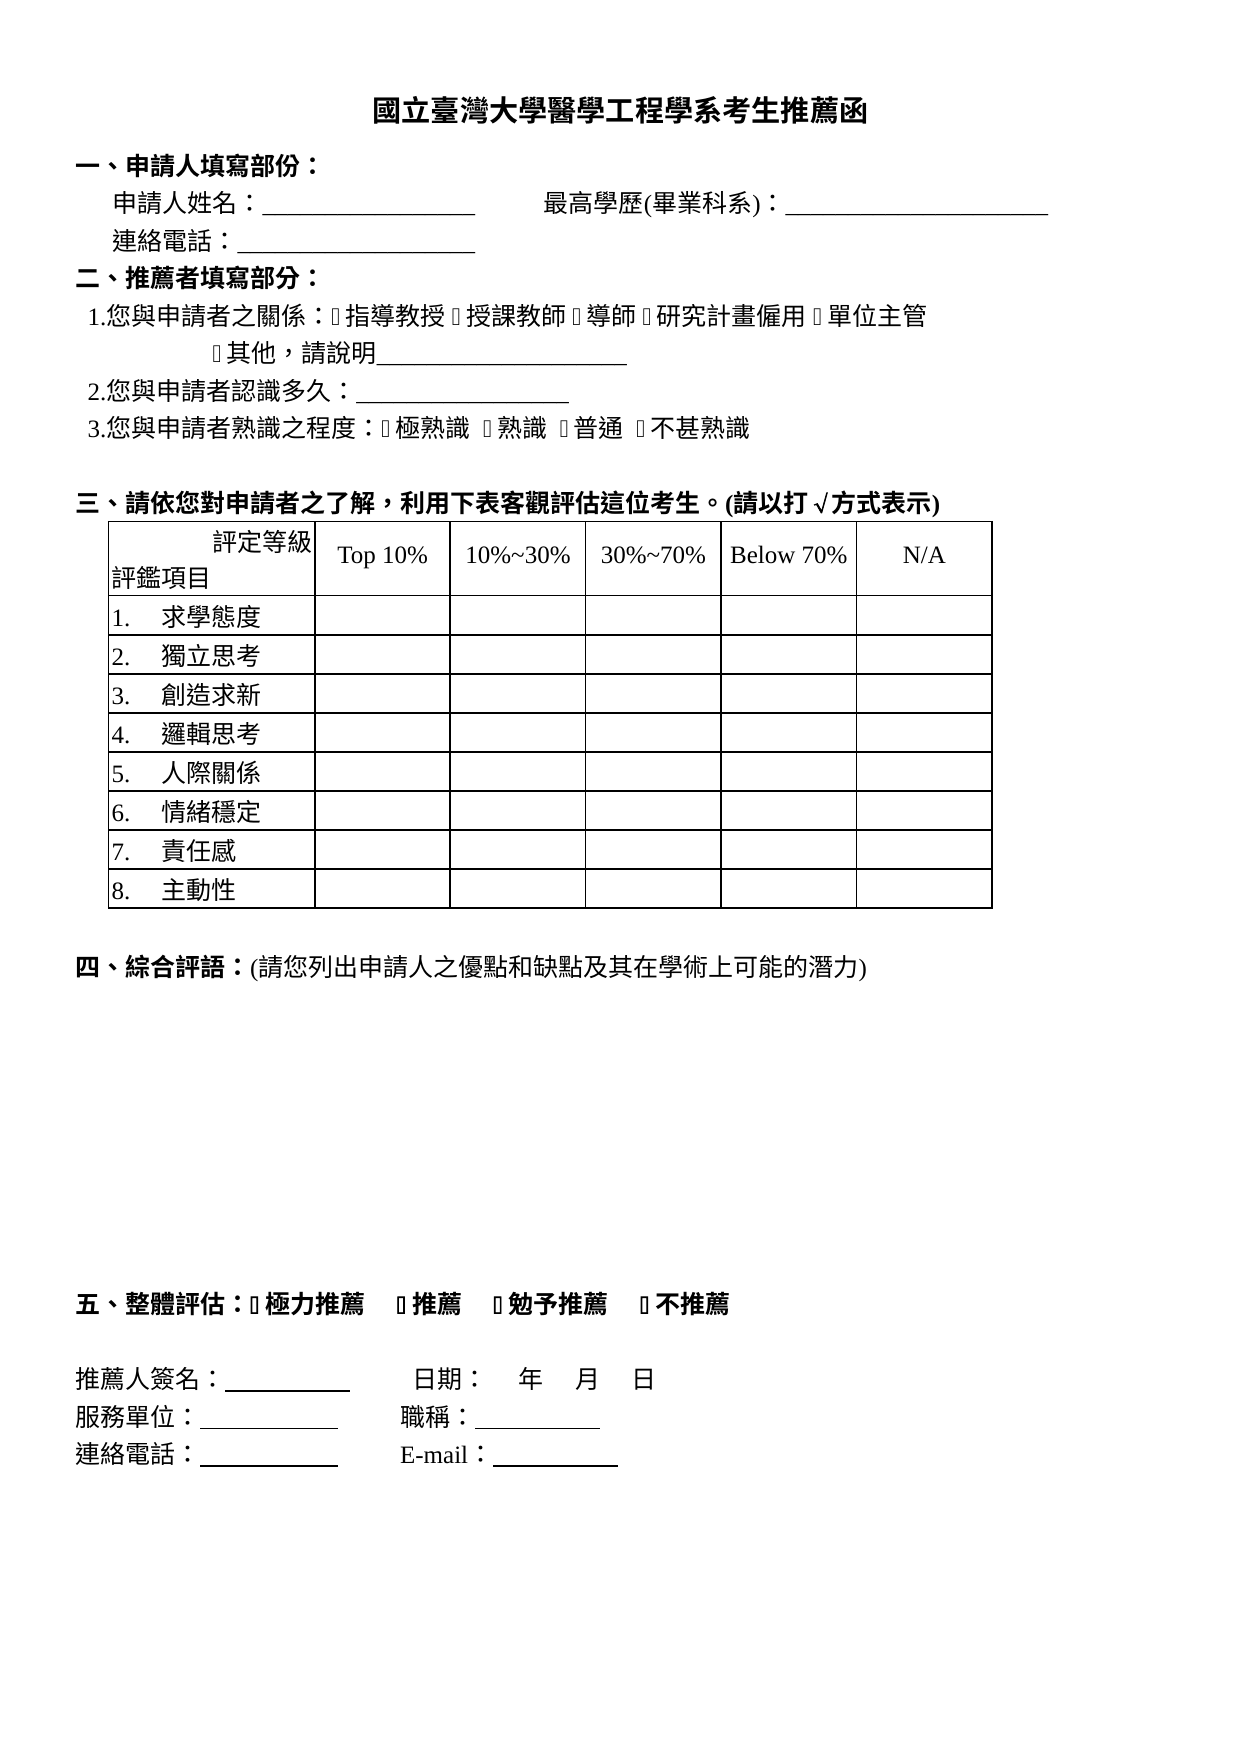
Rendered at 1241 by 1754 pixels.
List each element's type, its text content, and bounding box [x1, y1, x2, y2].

text 連絡電話：___________________ [75, 221, 1165, 258]
table_cell [451, 870, 585, 907]
text 三、請依您對申請者之了解，利用下表客觀評估這位考生。(請以打Ö方式表示) [75, 446, 1165, 521]
table_cell [857, 714, 991, 751]
table_header Below 70% [722, 522, 856, 595]
table_cell [451, 792, 585, 829]
table_cell [316, 792, 449, 829]
table_cell [857, 675, 991, 712]
table_cell [586, 792, 720, 829]
table_cell [586, 596, 720, 634]
table_cell [722, 596, 856, 634]
table_cell 邏輯思考 [109, 714, 314, 751]
table_cell 責任感 [109, 831, 314, 868]
table_cell [586, 753, 720, 790]
text 一、申請人填寫部份： 申請人姓名：_________________ 最高學歷(畢業科系)：_____________________ [75, 146, 1165, 221]
text c其他，請說明____________________ [75, 333, 1165, 371]
table_cell [316, 870, 449, 907]
table_cell [316, 714, 449, 751]
table_header 10%~30% [451, 522, 585, 595]
text 連絡電話： E-mail： [75, 1434, 1165, 1471]
table_cell [316, 636, 449, 673]
table_cell [451, 675, 585, 712]
table_cell [857, 596, 991, 634]
table_cell [586, 870, 720, 907]
table_cell [451, 596, 585, 634]
table_cell 主動性 [109, 870, 314, 907]
text 3.您與申請者熟識之程度：c極熟識 c熟識 c普通 c不甚熟識 [75, 408, 1165, 446]
table_cell [451, 831, 585, 868]
text 四、綜合評語：(請您列出申請人之優點和缺點及其在學術上可能的潛力) 五、整體評估：c 極力推薦 c 推薦 c 勉予推薦 c 不推薦 [75, 946, 1165, 1321]
table_cell [857, 870, 991, 907]
table_cell [722, 675, 856, 712]
table_cell [722, 636, 856, 673]
table_cell 創造求新 [109, 675, 314, 712]
table_header N/A [857, 522, 991, 595]
table_cell [586, 636, 720, 673]
table_cell [316, 831, 449, 868]
table_cell 情緒穩定 [109, 792, 314, 829]
table_cell 人際關係 [109, 753, 314, 790]
table_header Top 10% [316, 522, 449, 595]
table_cell [451, 753, 585, 790]
table_header 評定等級 評鑑項目 [109, 522, 314, 595]
table_cell 獨立思考 [109, 636, 314, 673]
table_cell [722, 870, 856, 907]
table_cell [316, 596, 449, 634]
table_header 30%~70% [586, 522, 720, 595]
table_cell 求學態度 [109, 596, 314, 634]
text 二、推薦者填寫部分： 1.您與申請者之關係：c指導教授 c授課教師 c導師 c研究計畫僱用 c單位主管 [75, 258, 1165, 333]
table_cell [586, 714, 720, 751]
table_cell [451, 636, 585, 673]
table_cell [586, 831, 720, 868]
text 2.您與申請者認識多久：_________________ [75, 371, 1165, 408]
text 國立臺灣大學醫學工程學系考生推薦函 [75, 71, 1165, 146]
table_cell [722, 831, 856, 868]
table_cell [857, 792, 991, 829]
table_cell [722, 753, 856, 790]
table_cell [586, 675, 720, 712]
table_cell [316, 753, 449, 790]
table_cell [722, 714, 856, 751]
text 推薦人簽名： 日期： 年 月 日 服務單位： 職稱： [75, 1321, 1165, 1434]
table_cell [316, 675, 449, 712]
table_cell [857, 636, 991, 673]
table_cell [722, 792, 856, 829]
table_cell [451, 714, 585, 751]
table_cell [857, 831, 991, 868]
table_cell [857, 753, 991, 790]
